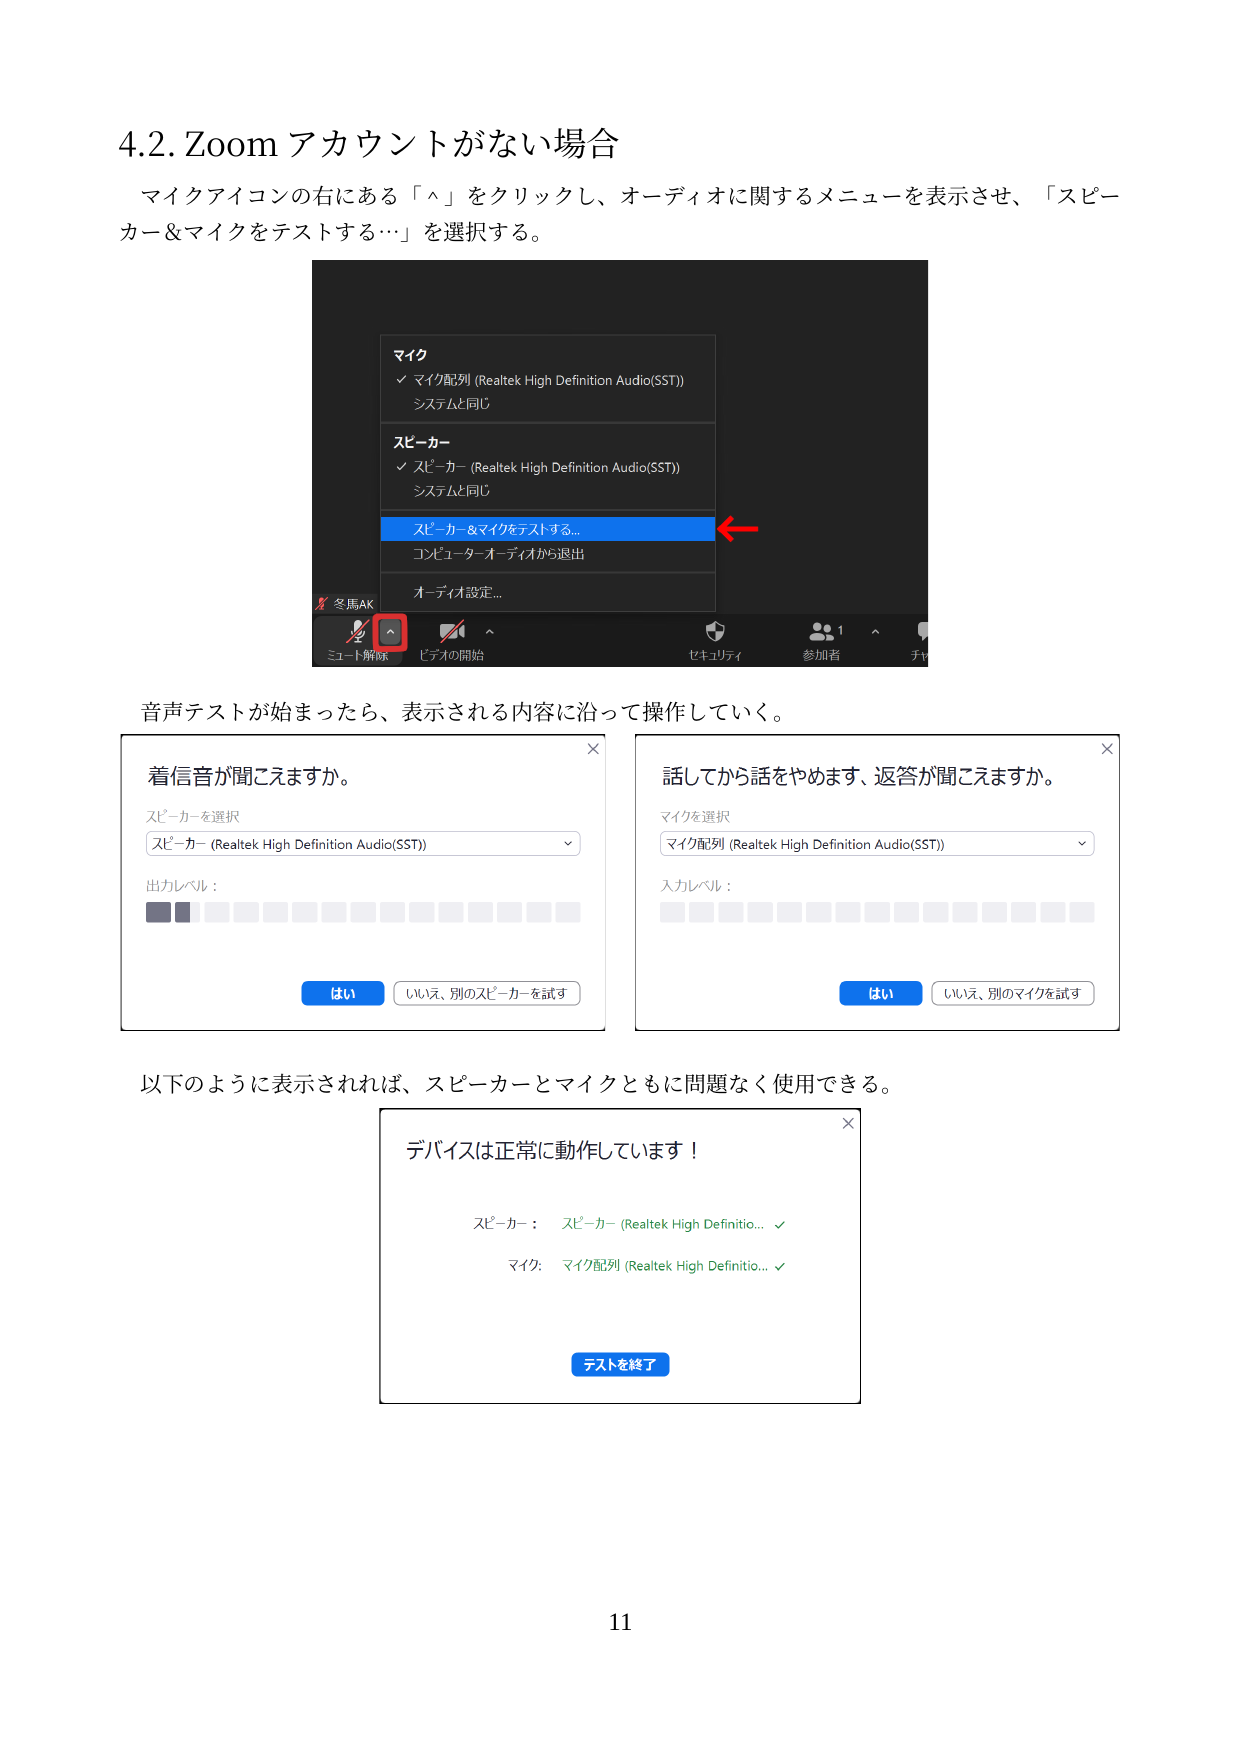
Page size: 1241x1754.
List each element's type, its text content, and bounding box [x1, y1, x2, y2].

picture [312, 260, 929, 667]
picture [120, 734, 606, 1031]
text 音声テストが始まったら、表示される内容に沿って操作していく。 [118, 695, 1122, 727]
picture [635, 734, 1120, 1031]
subtitle Zoomアカウントがない場合 [118, 118, 1122, 166]
text 以下のように表示されれば、スピーカーとマイクともに問題なく使用できる。 [118, 1068, 1122, 1099]
picture [379, 1108, 861, 1404]
text マイクアイコンの右にある「＾」をクリックし、オーディオに関するメニューを表示させ、「スピーカー＆マイクをテストする…」を選択する。 [118, 179, 1122, 246]
